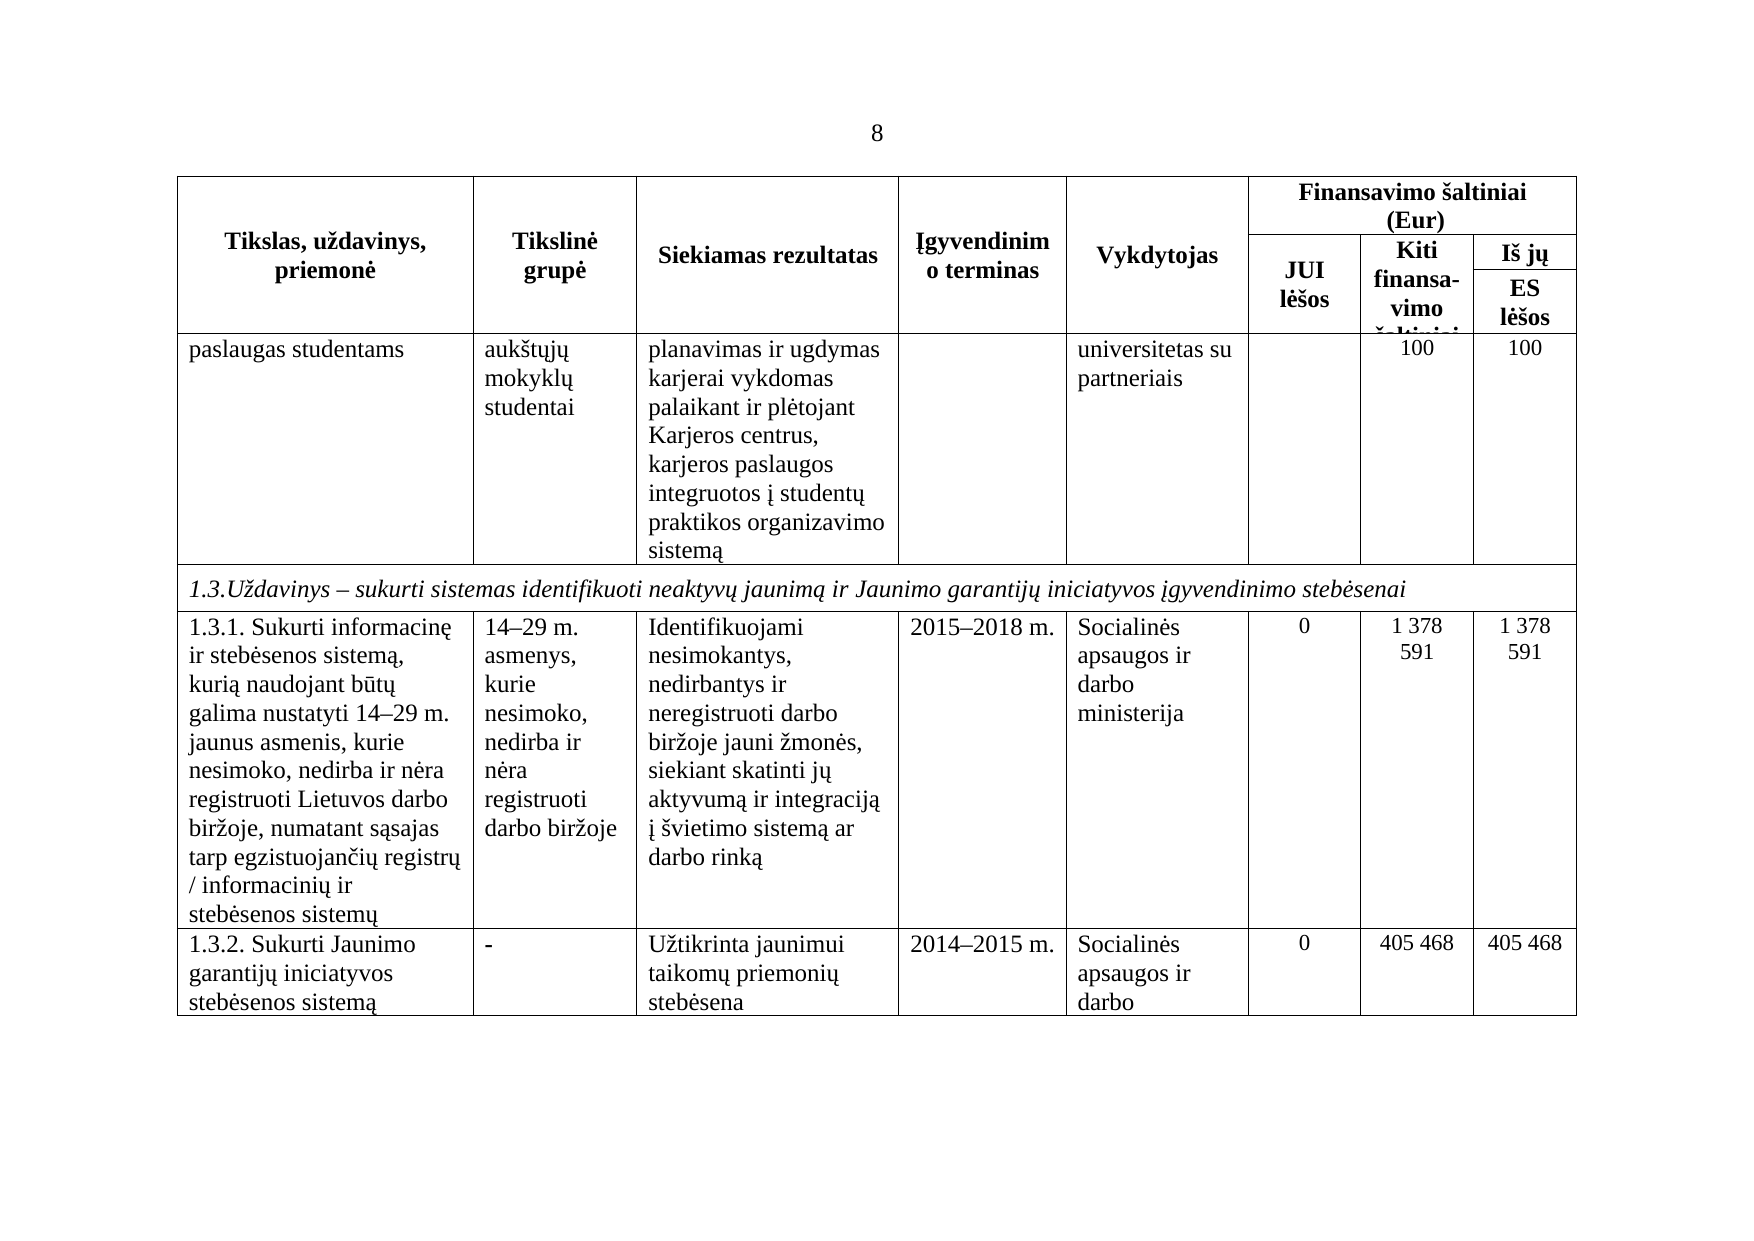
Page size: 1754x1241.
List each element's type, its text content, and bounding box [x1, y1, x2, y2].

table_cell JUI lėšos [1249, 235, 1360, 333]
table_cell Socialinės apsaugos ir darbo [1067, 929, 1248, 1015]
table_header Finansavimo šaltiniai (Eur) [1249, 177, 1576, 234]
table_cell ES lėšos [1474, 270, 1576, 333]
table_cell 14–29 m. asmenys, kurie nesimoko, nedirba ir nėra registruoti darbo biržoje [474, 612, 636, 928]
table_cell 1 378 591 [1474, 612, 1576, 928]
table_cell 1 448 100 [1361, 334, 1473, 564]
table_cell Kiti finansa-vimo šaltiniai [1361, 235, 1473, 333]
table_cell aukštųjų mokyklų studentai [474, 334, 636, 564]
table_cell [899, 334, 1066, 564]
table_cell 0 [1249, 929, 1360, 1015]
table_header Tikslinė grupė [474, 177, 636, 333]
table_cell 1.3.Uždavinys – sukurti sistemas identifikuoti neaktyvų jaunimą ir Jaunimo garantijų iniciatyvos įgyvendinimo stebėsenai [178, 565, 1576, 611]
table_cell 405 468 [1474, 929, 1576, 1015]
table_header Tikslas, uždavinys, priemonė [178, 177, 473, 333]
table_cell - [474, 929, 636, 1015]
table_cell 2015–2018 m. [899, 612, 1066, 928]
table_cell 1 378 591 [1361, 612, 1473, 928]
table_cell 0 [1249, 612, 1360, 928]
table_cell [1249, 334, 1360, 564]
table_cell paslaugas studentams [178, 334, 473, 564]
table_cell 1.3.2. Sukurti Jaunimo garantijų iniciatyvos stebėsenos sistemą [178, 929, 473, 1015]
table_cell 100 [1474, 334, 1576, 564]
table_cell universitetas su partneriais [1067, 334, 1248, 564]
table_header Siekiamas rezultatas [637, 177, 898, 333]
table_cell 2014–2015 m. [899, 929, 1066, 1015]
table_header Vykdytojas [1067, 177, 1248, 333]
table_header Įgyvendinimo terminas [899, 177, 1066, 333]
table_cell planavimas ir ugdymas karjerai vykdomas palaikant ir plėtojant Karjeros centrus, karjeros paslaugos integruotos į studentų praktikos organizavimo sistemą [637, 334, 898, 564]
table_cell Identifikuojami nesimokantys, nedirbantys ir neregistruoti darbo biržoje jauni žmonės, siekiant skatinti jų aktyvumą ir integraciją į švietimo sistemą ar darbo rinką [637, 612, 898, 928]
table_cell Iš jų [1474, 235, 1576, 269]
table_cell 405 468 [1361, 929, 1473, 1015]
table_cell Užtikrinta jaunimui taikomų priemonių stebėsena [637, 929, 898, 1015]
table_cell 1.3.1. Sukurti informacinę ir stebėsenos sistemą, kurią naudojant būtų galima nustatyti 14–29 m. jaunus asmenis, kurie nesimoko, nedirba ir nėra registruoti Lietuvos darbo biržoje, numatant sąsajas tarp egzistuojančių registrų / informacinių ir stebėsenos sistemų [178, 612, 473, 928]
table_cell Socialinės apsaugos ir darbo ministerija [1067, 612, 1248, 928]
